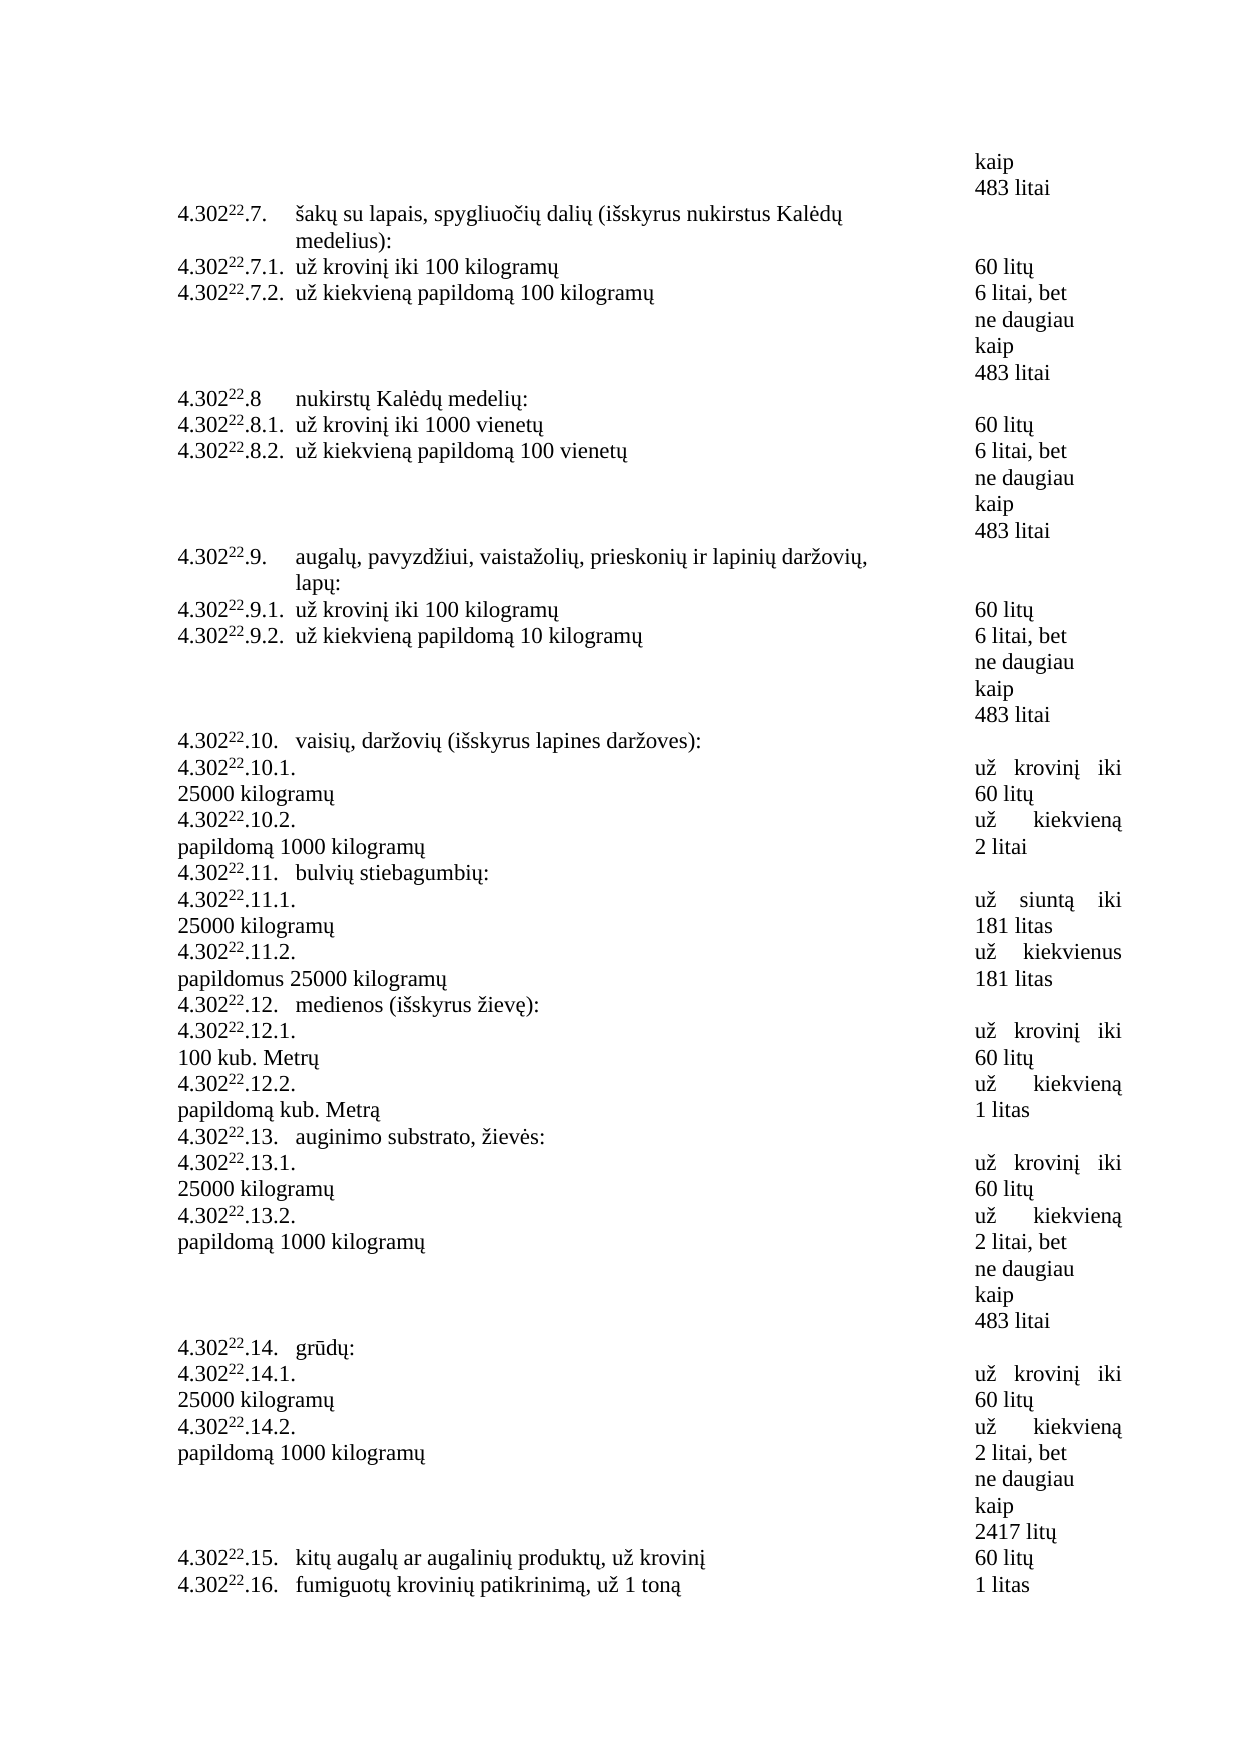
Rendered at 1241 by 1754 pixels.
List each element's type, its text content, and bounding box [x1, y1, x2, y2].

text kaip [974, 332, 1122, 358]
text 4.30222.13. auginimo substrato, žievės: [177, 1123, 1122, 1149]
text 4.30222.8.2. už kiekvieną papildomą 100 vienetų 6 litai, bet [177, 438, 1122, 464]
text 4.30222.11. bulvių stiebagumbių: [177, 859, 1122, 886]
text 4.30222.12.2. už kiekvieną papildomą kub. Metrą 1 litas [177, 1070, 1122, 1123]
text ne daugiau [974, 1254, 1122, 1281]
text 4.30222.10. vaisių, daržovių (išskyrus lapines daržoves): [177, 727, 1122, 754]
text 4.30222.11.2. už kiekvienus papildomus 25000 kilogramų 181 litas [177, 938, 1122, 991]
text kaip [974, 675, 1122, 701]
text medelius): [177, 227, 1122, 253]
text ne daugiau [974, 1465, 1122, 1492]
text 4.30222.9. augalų, pavyzdžiui, vaistažolių, prieskonių ir lapinių daržovių, [177, 543, 1122, 569]
text 4.30222.10.1. už krovinį iki 25000 kilogramų 60 litų [177, 754, 1122, 807]
text 483 litai [974, 174, 1122, 200]
text 4.30222.13.2. už kiekvieną papildomą 1000 kilogramų 2 litai, bet [177, 1202, 1122, 1254]
text 4.30222.11.1. už siuntą iki 25000 kilogramų 181 litas [177, 886, 1122, 938]
text 4.30222.8 nukirstų Kalėdų medelių: [177, 385, 1122, 411]
text 4.30222.13.1. už krovinį iki 25000 kilogramų 60 litų [177, 1149, 1122, 1202]
text ne daugiau [974, 648, 1122, 675]
text 4.30222.14.1. už krovinį iki 25000 kilogramų 60 litų [177, 1360, 1122, 1413]
text 4.30222.7.2. už kiekvieną papildomą 100 kilogramų 6 litai, bet [177, 279, 1122, 306]
text 4.30222.12.1. už krovinį iki 100 kub. Metrų 60 litų [177, 1017, 1122, 1070]
text kaip [974, 490, 1122, 517]
text 2417 litų [974, 1518, 1122, 1544]
text kaip [974, 1281, 1122, 1307]
text 4.30222.12. medienos (išskyrus žievę): [177, 991, 1122, 1017]
text 483 litai [974, 1307, 1122, 1334]
text 4.30222.9.1. už krovinį iki 100 kilogramų 60 litų [177, 596, 1122, 622]
text kaip [974, 148, 1122, 174]
text 4.30222.16. fumiguotų krovinių patikrinimą, už 1 toną 1 litas [177, 1571, 1122, 1597]
text ne daugiau [974, 306, 1122, 332]
text ne daugiau [974, 464, 1122, 490]
text 4.30222.14.2. už kiekvieną papildomą 1000 kilogramų 2 litai, bet [177, 1413, 1122, 1465]
text 4.30222.14. grūdų: [177, 1334, 1122, 1360]
text 4.30222.15. kitų augalų ar augalinių produktų, už krovinį 60 litų [177, 1544, 1122, 1571]
text 4.30222.9.2. už kiekvieną papildomą 10 kilogramų 6 litai, bet [177, 622, 1122, 648]
text lapų: [177, 569, 1122, 596]
text 4.30222.7.1. už krovinį iki 100 kilogramų 60 litų [177, 253, 1122, 279]
text kaip [974, 1492, 1122, 1518]
text 483 litai [974, 517, 1122, 543]
text 4.30222.7. šakų su lapais, spygliuočių dalių (išskyrus nukirstus Kalėdų [177, 200, 1122, 227]
text 4.30222.8.1. už krovinį iki 1000 vienetų 60 litų [177, 411, 1122, 438]
text 483 litai [974, 701, 1122, 727]
text 483 litai [974, 358, 1122, 385]
text 4.30222.10.2. už kiekvieną papildomą 1000 kilogramų 2 litai [177, 807, 1122, 859]
